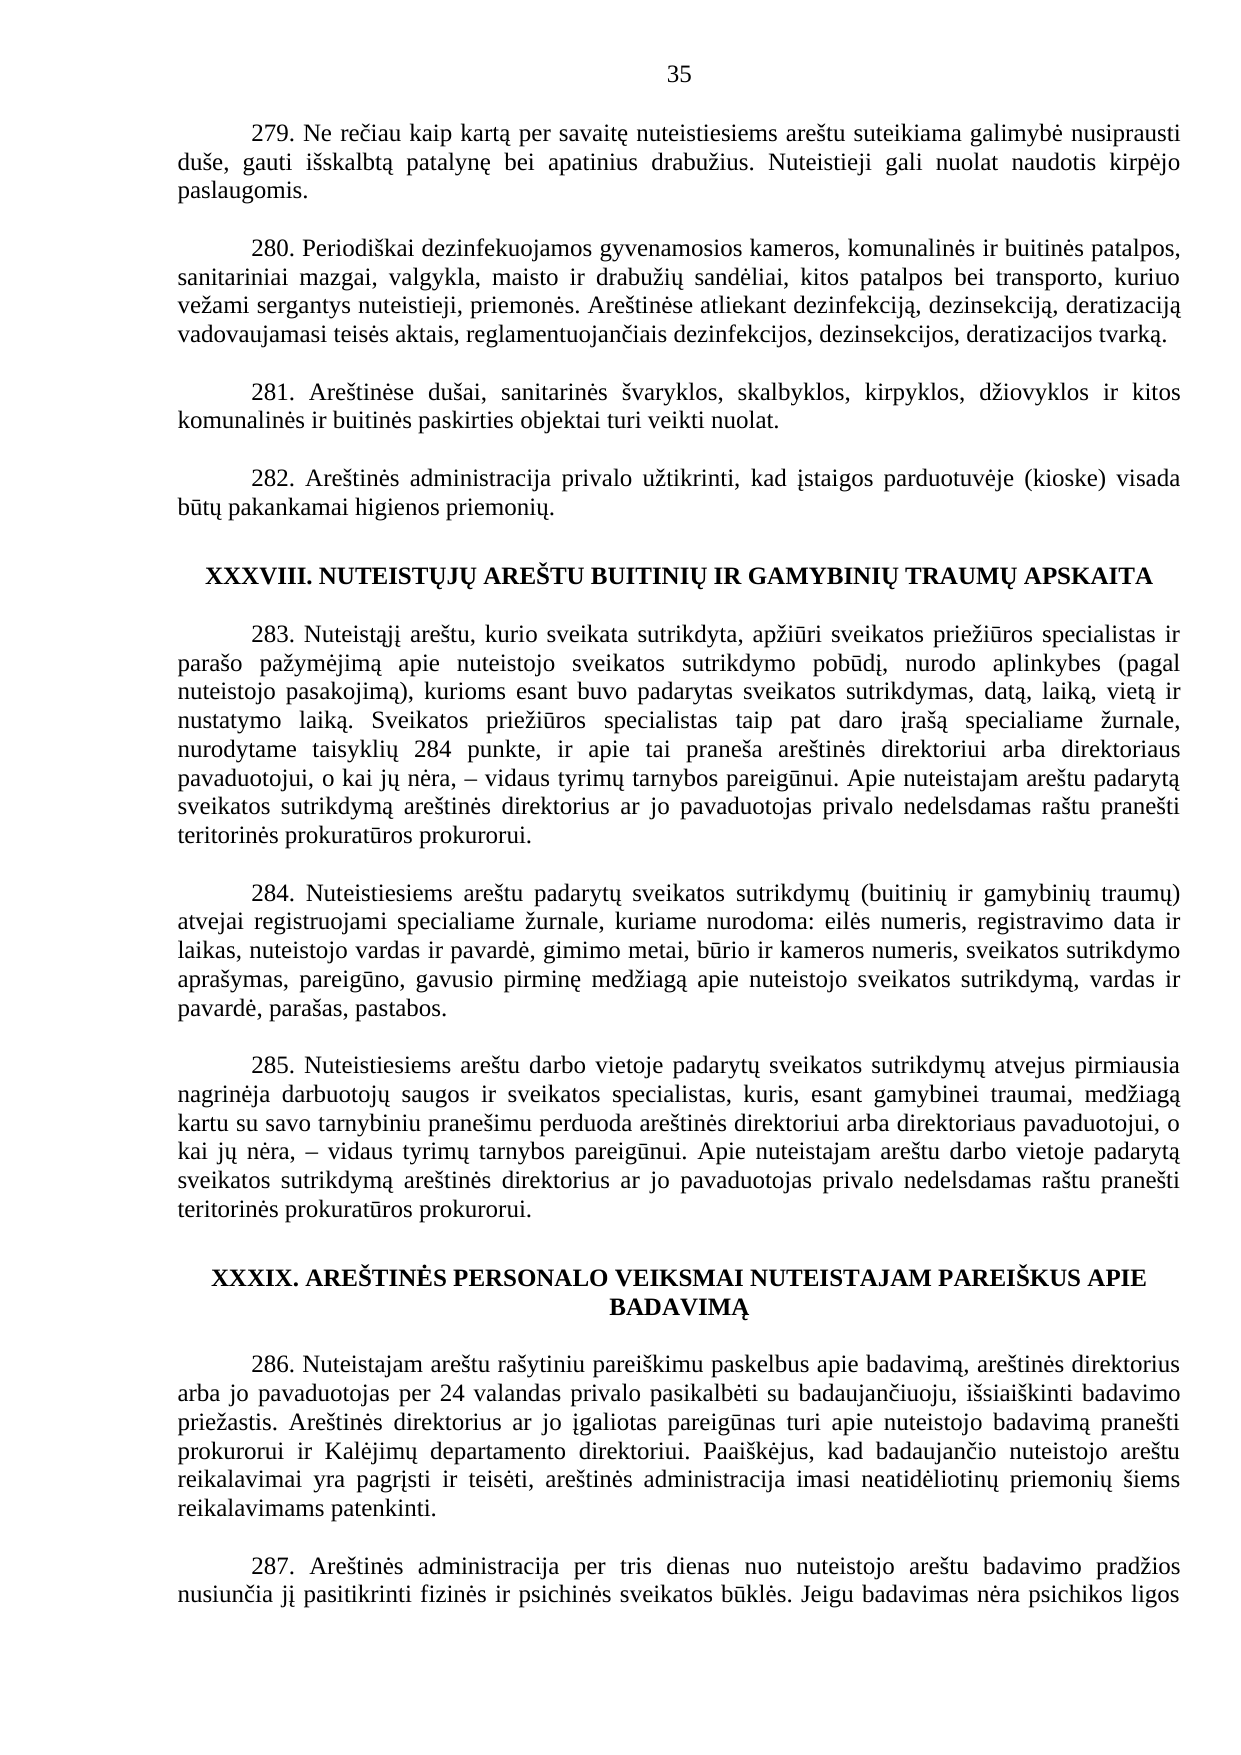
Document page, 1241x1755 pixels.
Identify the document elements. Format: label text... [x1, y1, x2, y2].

text 280. Periodiškai dezinfekuojamos gyvenamosios kameros, komunalinės ir buitinės patalpos, sanitariniai mazgai, valgykla, maisto ir drabužių sandėliai, kitos patalpos bei transporto, kuriuo vežami sergantys nuteistieji, priemonės. Areštinėse atliekant dezinfekciją, dezinsekciją, deratizaciją vadovaujamasi teisės aktais, reglamentuojančiais dezinfekcijos, dezinsekcijos, deratizacijos tvarką. [177, 233, 1181, 348]
text 287. Areštinės administracija per tris dienas nuo nuteistojo areštu badavimo pradžios nusiunčia jį pasitikrinti fizinės ir psichinės sveikatos būklės. Jeigu badavimas nėra psichikos ligos [177, 1551, 1181, 1608]
text 282. Areštinės administracija privalo užtikrinti, kad įstaigos parduotuvėje (kioske) visada būtų pakankamai higienos priemonių. [177, 463, 1181, 521]
text XXXVIII. NUTEISTŲJŲ AREŠTU BUITINIŲ IR GAMYBINIŲ TRAUMŲ APSKAITA [177, 561, 1181, 590]
text 283. Nuteistąjį areštu, kurio sveikata sutrikdyta, apžiūri sveikatos priežiūros specialistas ir parašo pažymėjimą apie nuteistojo sveikatos sutrikdymo pobūdį, nurodo aplinkybes (pagal nuteistojo pasakojimą), kurioms esant buvo padarytas sveikatos sutrikdymas, datą, laiką, vietą ir nustatymo laiką. Sveikatos priežiūros specialistas taip pat daro įrašą specialiame žurnale, nurodytame taisyklių 284 punkte, ir apie tai praneša areštinės direktoriui arba direktoriaus pavaduotojui, o kai jų nėra, – vidaus tyrimų tarnybos pareigūnui. Apie nuteistajam areštu padarytą sveikatos sutrikdymą areštinės direktorius ar jo pavaduotojas privalo nedelsdamas raštu pranešti teritorinės prokuratūros prokurorui. [177, 619, 1181, 849]
text 279. Ne rečiau kaip kartą per savaitę nuteistiesiems areštu suteikiama galimybė nusiprausti duše, gauti išskalbtą patalynę bei apatinius drabužius. Nuteistieji gali nuolat naudotis kirpėjo paslaugomis. [177, 118, 1181, 204]
text 285. Nuteistiesiems areštu darbo vietoje padarytų sveikatos sutrikdymų atvejus pirmiausia nagrinėja darbuotojų saugos ir sveikatos specialistas, kuris, esant gamybinei traumai, medžiagą kartu su savo tarnybiniu pranešimu perduoda areštinės direktoriui arba direktoriaus pavaduotojui, o kai jų nėra, – vidaus tyrimų tarnybos pareigūnui. Apie nuteistajam areštu darbo vietoje padarytą sveikatos sutrikdymą areštinės direktorius ar jo pavaduotojas privalo nedelsdamas raštu pranešti teritorinės prokuratūros prokurorui. [177, 1050, 1181, 1223]
text 284. Nuteistiesiems areštu padarytų sveikatos sutrikdymų (buitinių ir gamybinių traumų) atvejai registruojami specialiame žurnale, kuriame nurodoma: eilės numeris, registravimo data ir laikas, nuteistojo vardas ir pavardė, gimimo metai, būrio ir kameros numeris, sveikatos sutrikdymo aprašymas, pareigūno, gavusio pirminę medžiagą apie nuteistojo sveikatos sutrikdymą, vardas ir pavardė, parašas, pastabos. [177, 878, 1181, 1021]
text 281. Areštinėse dušai, sanitarinės švaryklos, skalbyklos, kirpyklos, džiovyklos ir kitos komunalinės ir buitinės paskirties objektai turi veikti nuolat. [177, 377, 1181, 434]
text 286. Nuteistajam areštu rašytiniu pareiškimu paskelbus apie badavimą, areštinės direktorius arba jo pavaduotojas per 24 valandas privalo pasikalbėti su badaujančiuoju, išsiaiškinti badavimo priežastis. Areštinės direktorius ar jo įgaliotas pareigūnas turi apie nuteistojo badavimą pranešti prokurorui ir Kalėjimų departamento direktoriui. Paaiškėjus, kad badaujančio nuteistojo areštu reikalavimai yra pagrįsti ir teisėti, areštinės administracija imasi neatidėliotinų priemonių šiems reikalavimams patenkinti. [177, 1349, 1181, 1522]
text XXXIX. AREŠTINĖS PERSONALO VEIKSMAI NUTEISTAJAM PAREIŠKUS APIE BADAVIMĄ [177, 1263, 1181, 1321]
